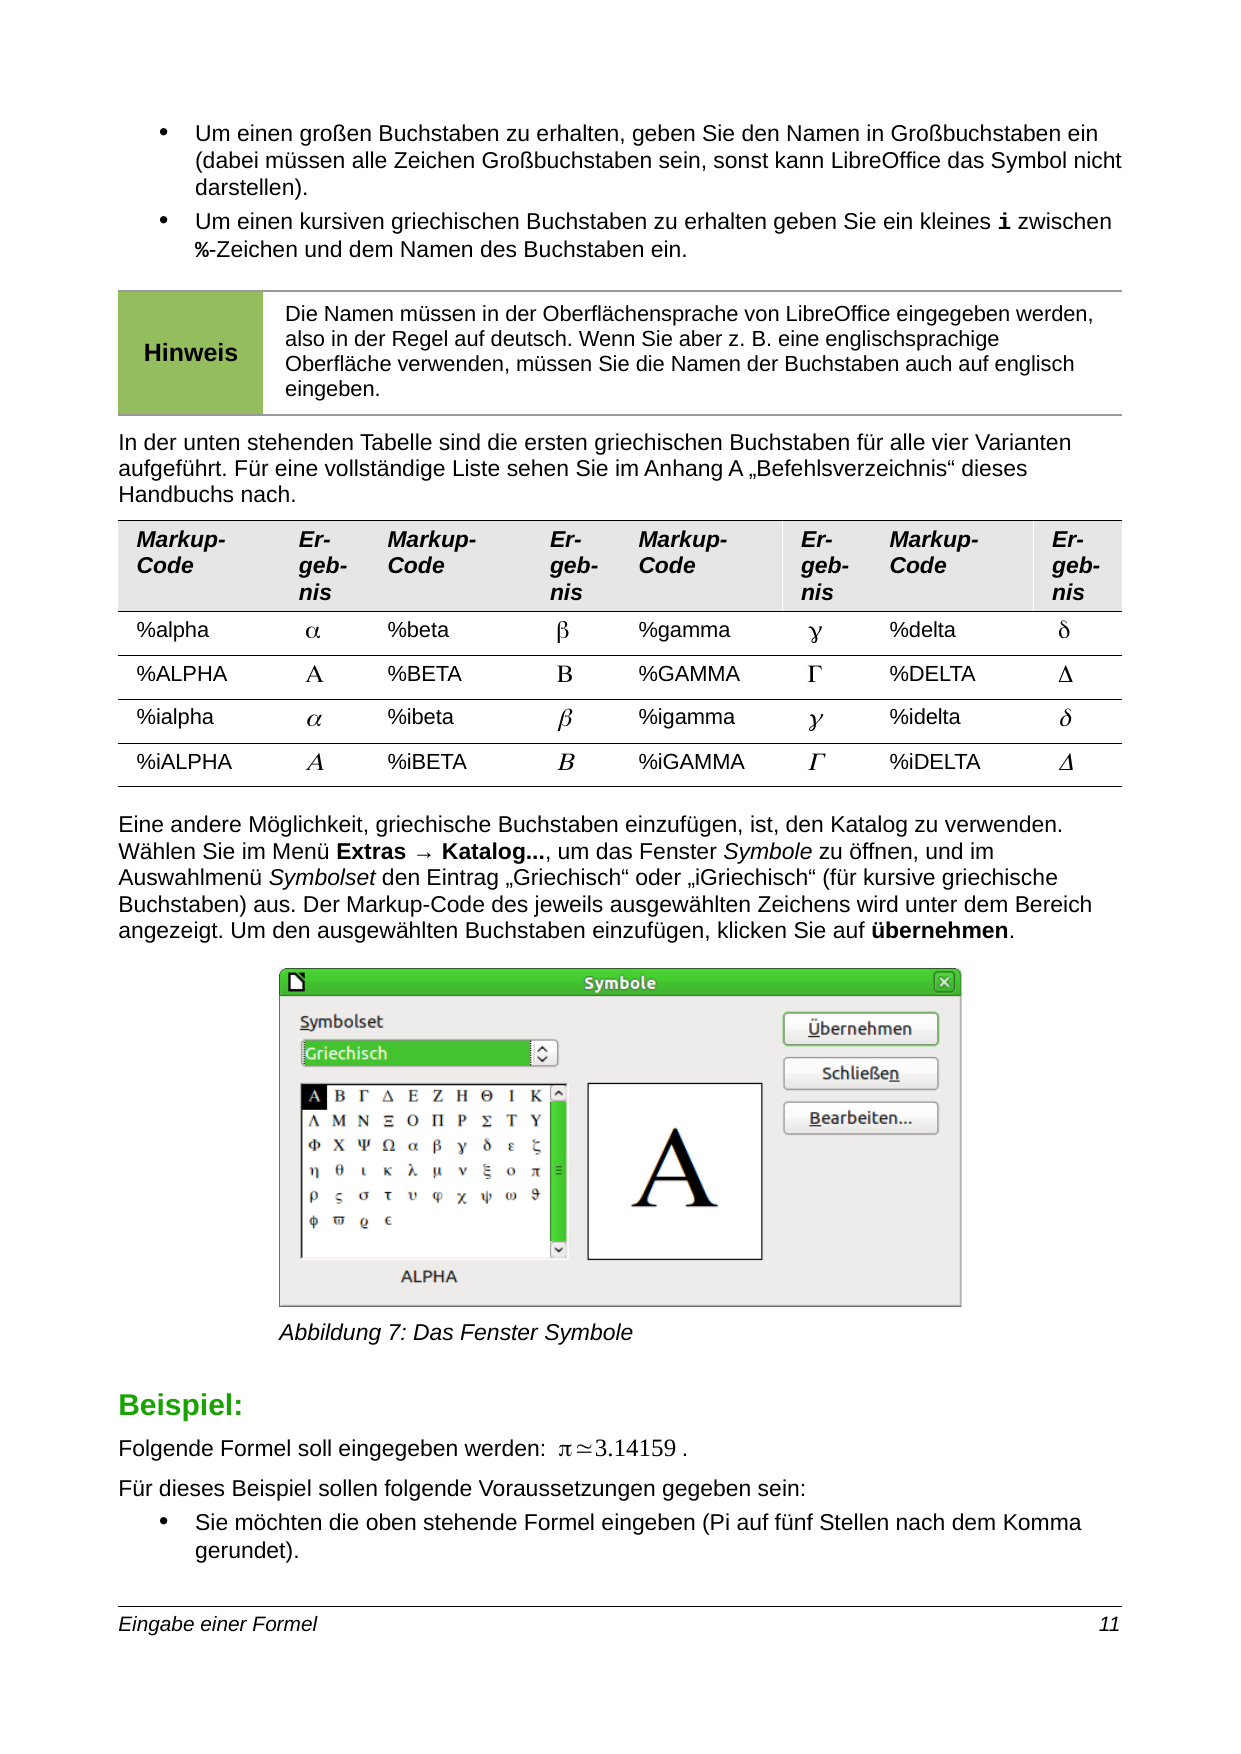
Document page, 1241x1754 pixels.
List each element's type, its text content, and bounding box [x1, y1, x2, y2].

table_cell %idelta [871, 700, 1033, 743]
text Abbildung 7: Das Fenster Symbole [279, 1319, 961, 1346]
table_cell [783, 744, 871, 786]
table_header Er­geb­nis [281, 521, 369, 611]
table_cell [532, 744, 620, 786]
table_header Markup-Code [871, 521, 1033, 611]
list Um einen großen Buchstaben zu erhalten, geben Sie den Namen in Großbuchstaben ein (dabei müssen alle Zeichen Großbuchstaben sein, sonst kann LibreOffice das Symbol nicht darstellen). [156, 118, 1122, 200]
table_cell [1034, 700, 1122, 743]
table_cell %alpha [118, 612, 281, 655]
table_header Die Namen müssen in der Oberflächensprache von LibreOffice eingegeben werden, also in der Regel auf deutsch. Wenn Sie aber z. B. eine englischsprachige Oberfläche verwenden, müssen Sie die Namen der Buchstaben auch auf englisch eingeben. [264, 292, 1122, 414]
table_cell %delta [871, 612, 1033, 655]
table_cell %ALPHA [118, 656, 281, 698]
table_cell [532, 612, 620, 655]
table_cell [783, 700, 871, 743]
list Um einen kursiven griechischen Buchstaben zu erhalten geben Sie ein kleines i zwischen %-Zeichen und dem Namen des Buchstaben ein. [156, 206, 1122, 265]
table_cell [532, 700, 620, 743]
list Sie möchten die oben stehende Formel eingeben (Pi auf fünf Stellen nach dem Komma gerundet). [156, 1507, 1122, 1563]
table_cell %GAMMA [620, 656, 782, 698]
table_cell [281, 700, 369, 743]
table_cell [1034, 656, 1122, 698]
table_header Markup-Code [620, 521, 782, 611]
table_cell %iBETA [369, 744, 532, 786]
text Beispiel: [118, 1387, 1122, 1422]
table_cell %ialpha [118, 700, 281, 743]
table_cell %iALPHA [118, 744, 281, 786]
table_cell %igamma [620, 700, 782, 743]
table_cell [1034, 612, 1122, 655]
text Folgende Formel soll eingegeben werden: . [118, 1434, 1122, 1462]
table_header Markup-Code [118, 521, 281, 611]
table_cell [1034, 744, 1122, 786]
table_cell [281, 744, 369, 786]
table_cell %BETA [369, 656, 532, 698]
text In der unten stehenden Tabelle sind die ersten griechischen Buchstaben für alle vier Varianten aufgeführt. Für eine vollständige Liste sehen Sie im Anhang A „Befehlsverzeichnis“ dieses Handbuchs nach. [118, 428, 1122, 508]
table_header Hinweis [118, 292, 263, 414]
list Für dieses Beispiel sollen folgende Voraussetzungen gegeben sein: [118, 1475, 1122, 1501]
table_cell [783, 612, 871, 655]
picture [279, 968, 962, 1307]
table_cell [281, 612, 369, 655]
table_cell %iDELTA [871, 744, 1033, 786]
table_cell %iGAMMA [620, 744, 782, 786]
table_header Markup-Code [369, 521, 532, 611]
table_cell [281, 656, 369, 698]
table_cell [532, 656, 620, 698]
table_cell %ibeta [369, 700, 532, 743]
table_header Er­geb­nis [532, 521, 620, 611]
text Eine andere Möglichkeit, griechische Buchstaben einzufügen, ist, den Katalog zu verwenden. Wählen Sie im Menü Extras → Katalog..., um das Fenster Symbole zu öffnen, und im Auswahlmenü Symbolset den Eintrag „Griechisch“ oder „iGriechisch“ (für kursive griechische Buchstaben) aus. Der Markup-Code des jeweils ausgewählten Zeichens wird unter dem Bereich angezeigt. Um den ausgewählten Buchstaben einzufügen, klicken Sie auf übernehmen. [118, 811, 1122, 943]
table_cell [783, 656, 871, 698]
table_cell %beta [369, 612, 532, 655]
table_cell %gamma [620, 612, 782, 655]
table_cell %DELTA [871, 656, 1033, 698]
table_header Er­geb­nis [783, 521, 871, 611]
table_header Er­geb­nis [1034, 521, 1122, 611]
